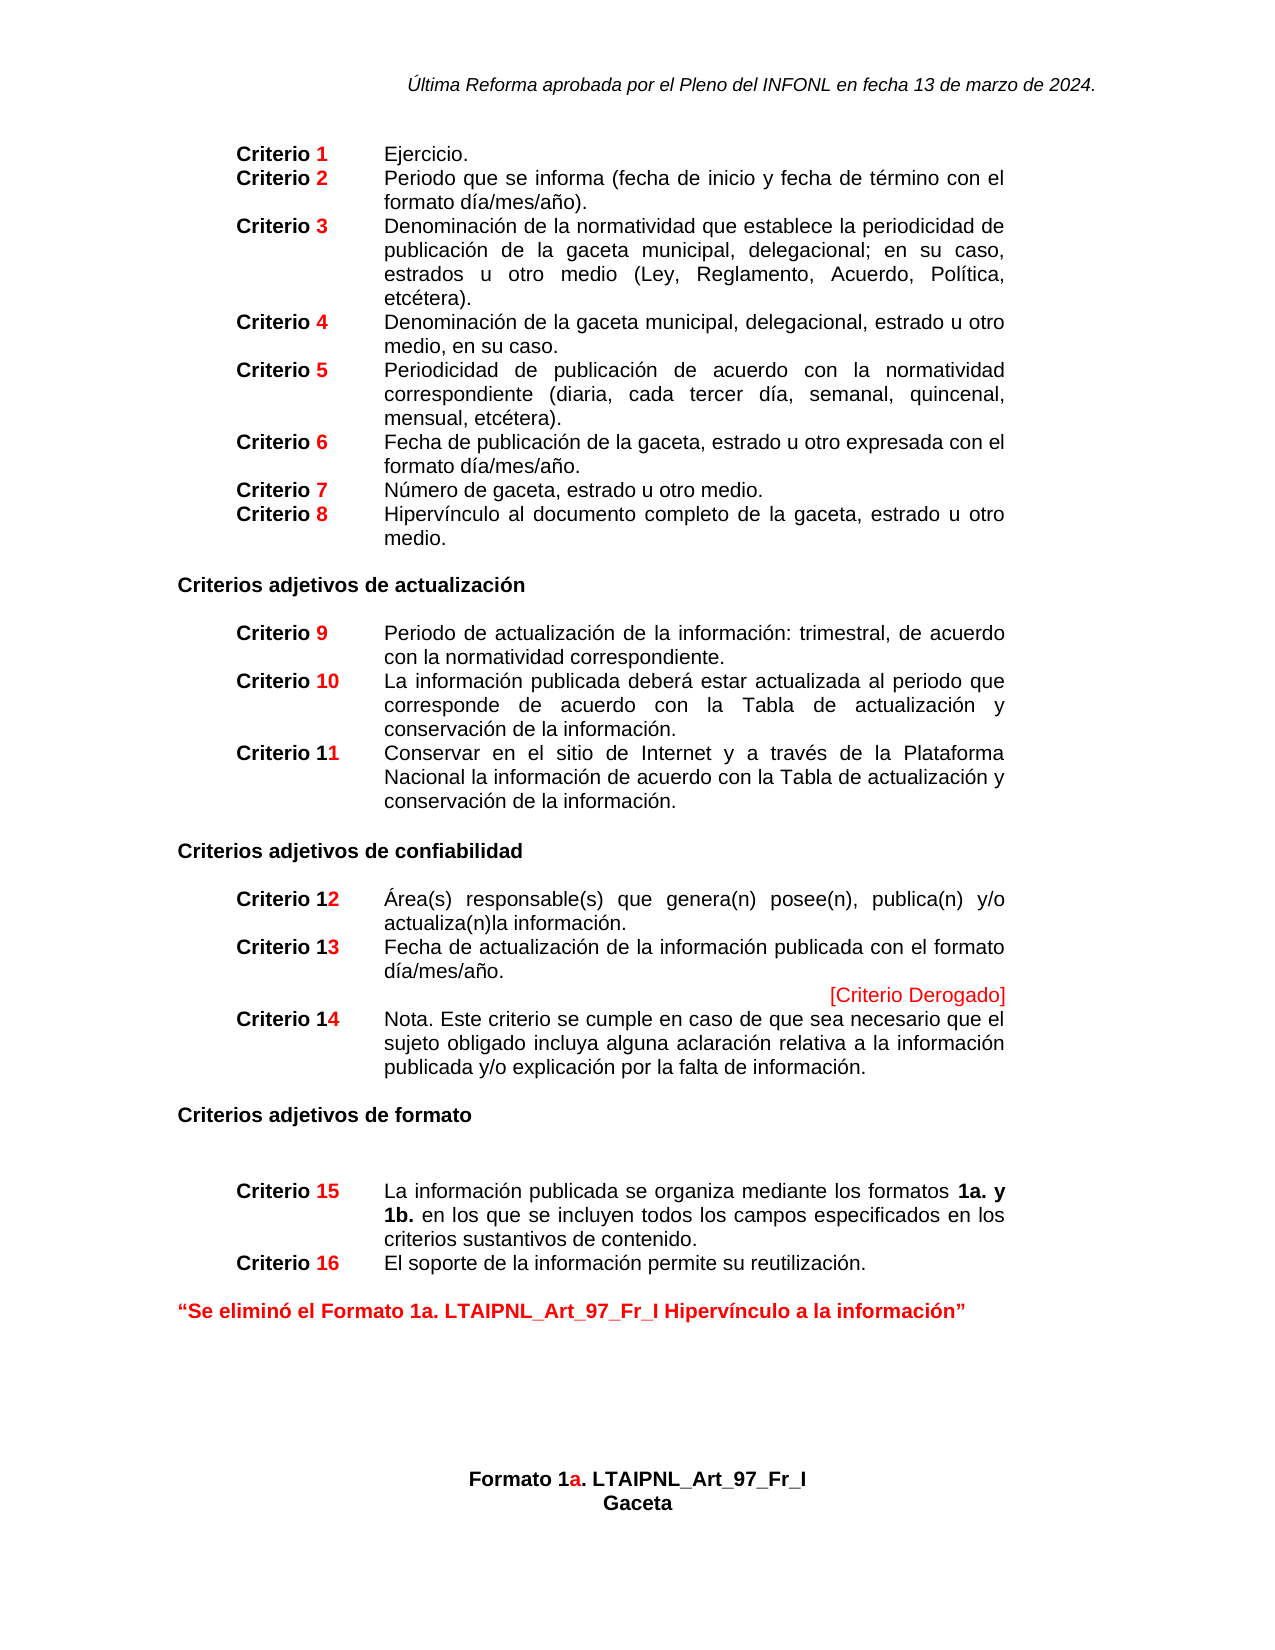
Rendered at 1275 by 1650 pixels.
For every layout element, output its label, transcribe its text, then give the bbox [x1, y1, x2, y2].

text Criterio 1 Ejercicio. [236, 142, 1006, 166]
text Criterio 2 Periodo que se informa (fecha de inicio y fecha de término con el formato día/mes/año). [236, 166, 1006, 214]
text Criterio 16 El soporte de la información permite su reutilización. [236, 1251, 1006, 1275]
text [Criterio Derogado] [236, 983, 1006, 1007]
text Criterio 13 Fecha de actualización de la información publicada con el formato día/mes/año. [236, 935, 1006, 983]
text Criterio 15 La información publicada se organiza mediante los formatos 1a. y 1b. en los que se incluyen todos los campos especificados en los criterios sustantivos de contenido. [236, 1179, 1006, 1251]
text Criterios adjetivos de actualización [177, 573, 1006, 597]
text Formato 1a. LTAIPNL_Art_97_Fr_I [177, 1467, 1098, 1491]
text Criterio 5 Periodicidad de publicación de acuerdo con la normatividad correspondiente (diaria, cada tercer día, semanal, quincenal, mensual, etcétera). [236, 358, 1006, 429]
text Criterio 14 Nota. Este criterio se cumple en caso de que sea necesario que el sujeto obligado incluya alguna aclaración relativa a la información publicada y/o explicación por la falta de información. [236, 1007, 1006, 1079]
text Criterio 10 La información publicada deberá estar actualizada al periodo que corresponde de acuerdo con la Tabla de actualización y conservación de la información. [236, 669, 1006, 741]
text Criterio 11 Conservar en el sitio de Internet y a través de la Plataforma Nacional la información de acuerdo con la Tabla de actualización y conservación de la información. [236, 741, 1006, 813]
text Criterio 6 Fecha de publicación de la gaceta, estrado u otro expresada con el formato día/mes/año. [236, 429, 1006, 477]
text Criterio 7 Número de gaceta, estrado u otro medio. [236, 477, 1006, 501]
text Criterio 4 Denominación de la gaceta municipal, delegacional, estrado u otro medio, en su caso. [236, 310, 1006, 358]
text “Se eliminó el Formato 1a. LTAIPNL_Art_97_Fr_I Hipervínculo a la información” [177, 1299, 1006, 1323]
text Criterio 9 Periodo de actualización de la información: trimestral, de acuerdo con la normatividad correspondiente. [236, 621, 1006, 669]
text Criterio 12 Área(s) responsable(s) que genera(n) posee(n), publica(n) y/o actualiza(n)la información. [236, 887, 1006, 935]
text Criterio 8 Hipervínculo al documento completo de la gaceta, estrado u otro medio. [236, 501, 1006, 549]
text Criterios adjetivos de formato [177, 1103, 1006, 1127]
text Criterio 3 Denominación de la normatividad que establece la periodicidad de publicación de la gaceta municipal, delegacional; en su caso, estrados u otro medio (Ley, Reglamento, Acuerdo, Política, etcétera). [236, 214, 1006, 310]
text Criterios adjetivos de confiabilidad [177, 839, 1006, 863]
text Gaceta [177, 1491, 1098, 1515]
